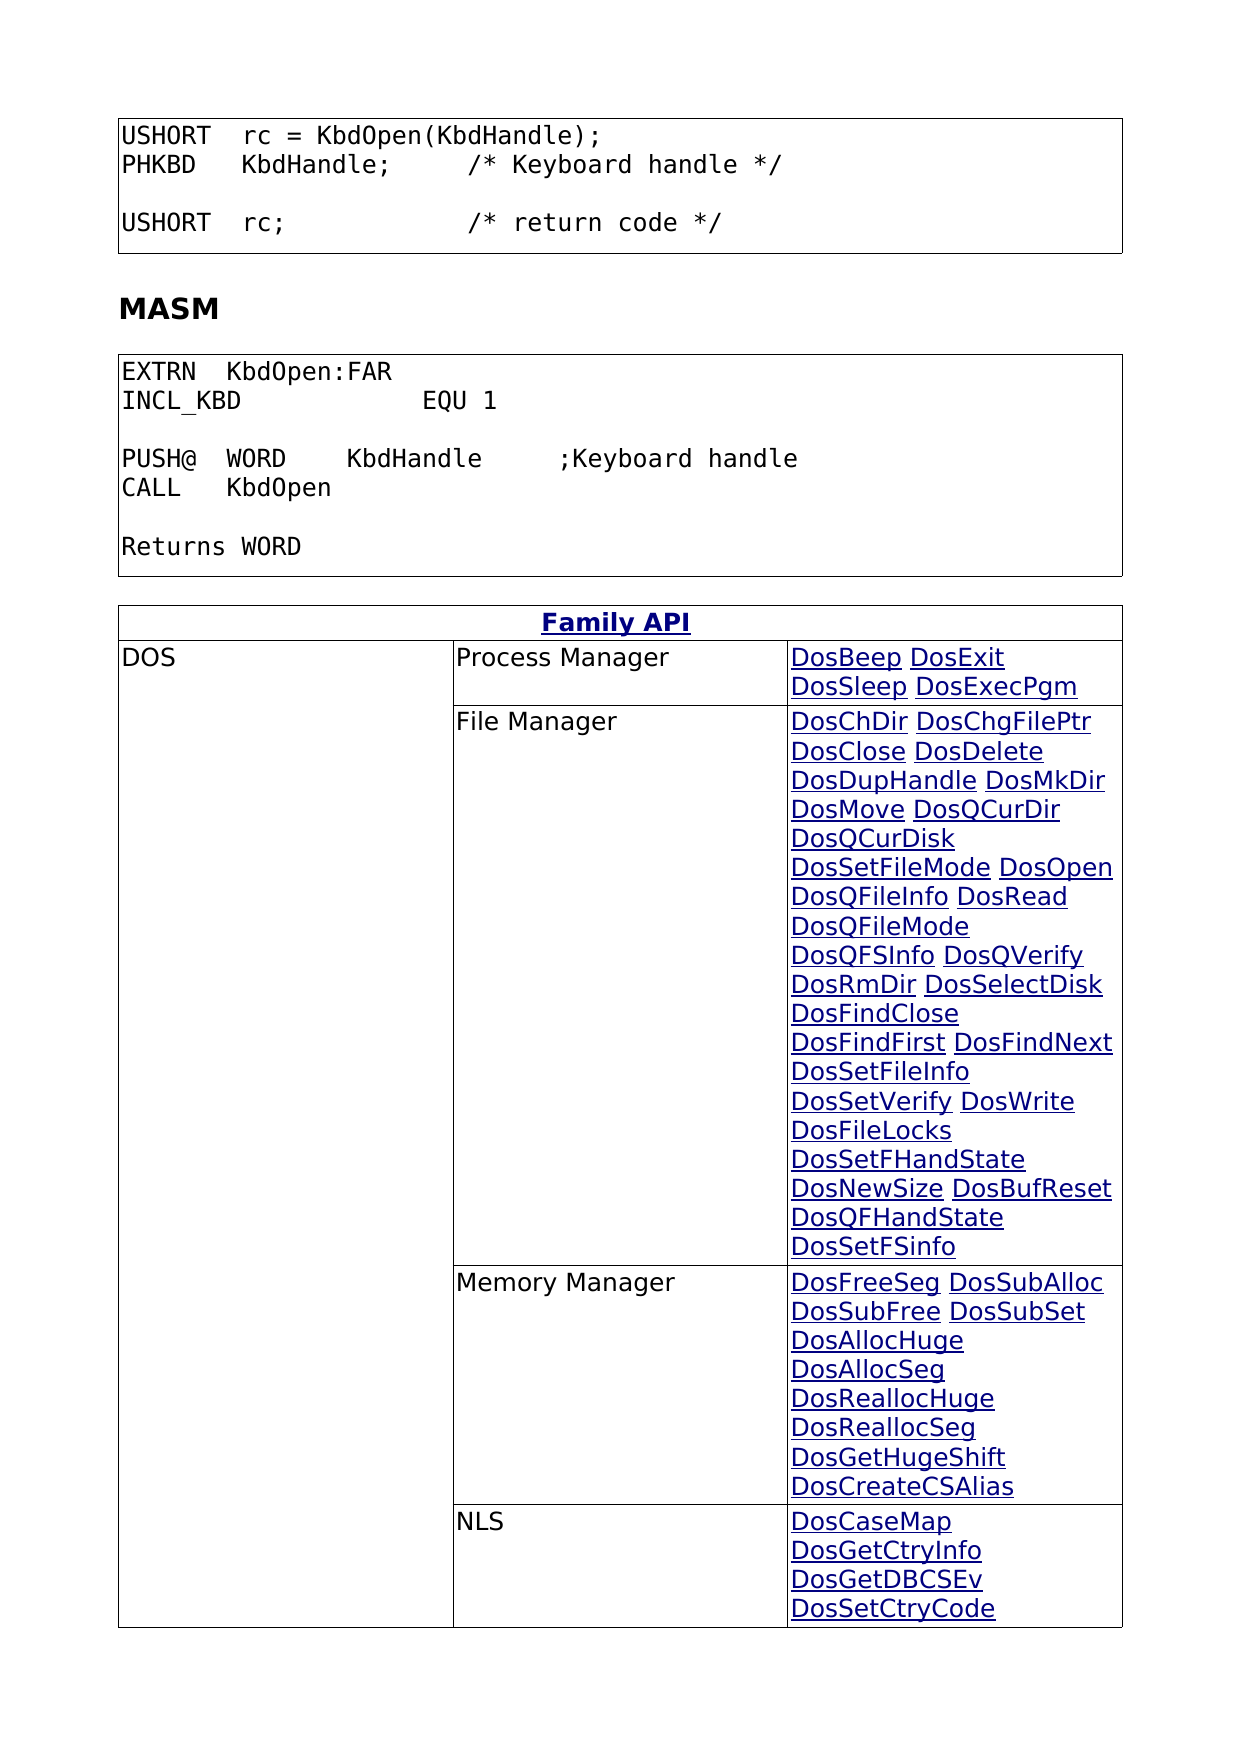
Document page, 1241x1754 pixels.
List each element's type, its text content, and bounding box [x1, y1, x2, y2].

table_cell Memory Manager [454, 1266, 787, 1504]
table_cell DOS [119, 641, 453, 1627]
table_cell DosCaseMap DosGetCtryInfo DosGetDBCSEv DosSetCtryCode [788, 1505, 1122, 1627]
table_cell NLS [454, 1505, 787, 1627]
table_cell Process Manager [454, 641, 787, 704]
table_header Family API [119, 606, 1122, 640]
table_cell DosFreeSeg DosSubAlloc DosSubFree DosSubSet DosAllocHuge DosAllocSeg DosReallocHuge DosReallocSeg DosGetHugeShift DosCreateCSAlias [788, 1266, 1122, 1504]
table_header USHORT rc = KbdOpen(KbdHandle); PHKBD KbdHandle; /* Keyboard handle */ USHORT rc; /* return code */ [119, 119, 1122, 252]
table_cell File Manager [454, 706, 787, 1265]
table_header EXTRN KbdOpen:FAR INCL_KBD EQU 1 PUSH@ WORD KbdHandle ;Keyboard handle CALL KbdOpen Returns WORD [119, 355, 1122, 576]
table_cell DosChDir DosChgFilePtr DosClose DosDelete DosDupHandle DosMkDir DosMove DosQCurDir DosQCurDisk DosSetFileMode DosOpen DosQFileInfo DosRead DosQFileMode DosQFSInfo DosQVerify DosRmDir DosSelectDisk DosFindClose DosFindFirst DosFindNext DosSetFileInfo DosSetVerify DosWrite DosFileLocks DosSetFHandState DosNewSize DosBufReset DosQFHandState DosSetFSinfo [788, 706, 1122, 1265]
table_cell DosBeep DosExit DosSleep DosExecPgm [788, 641, 1122, 704]
subtitle MASM [118, 292, 1122, 326]
